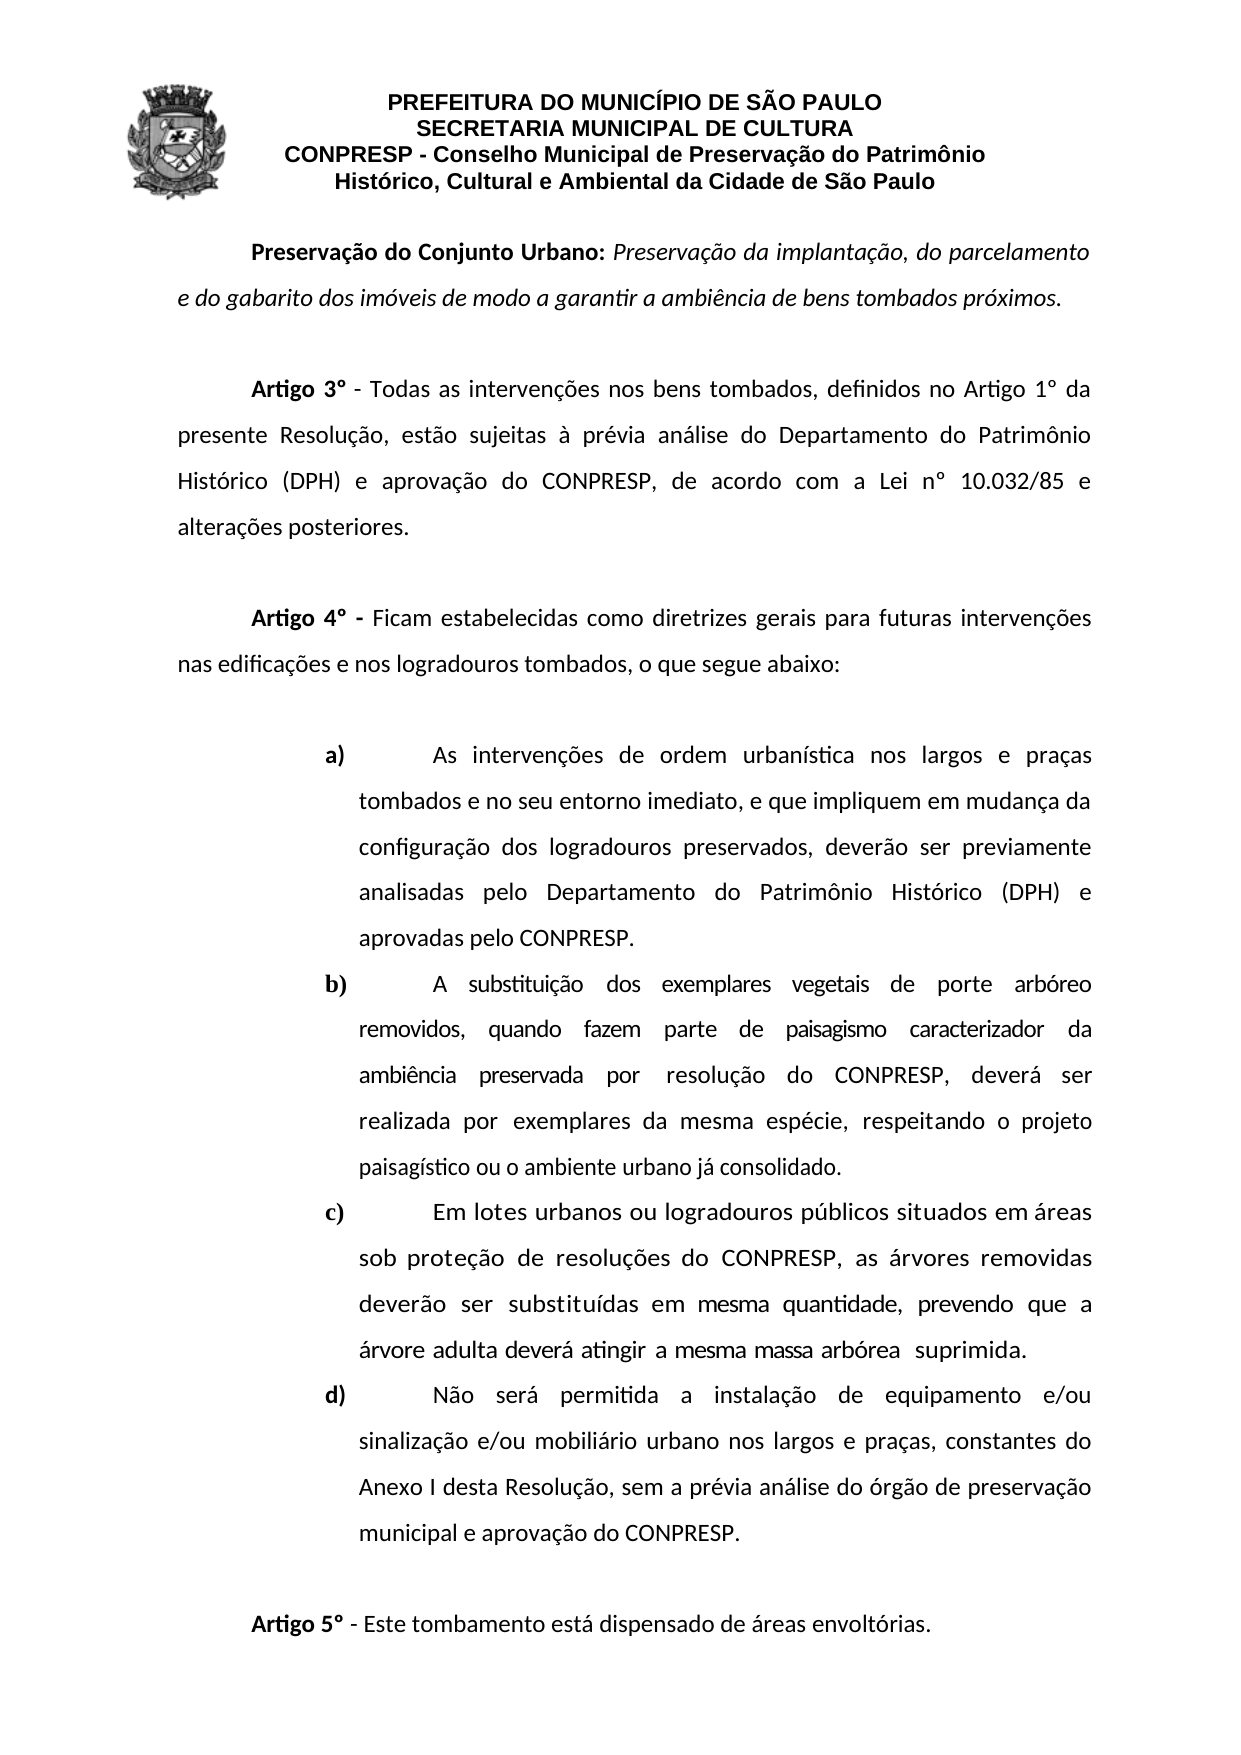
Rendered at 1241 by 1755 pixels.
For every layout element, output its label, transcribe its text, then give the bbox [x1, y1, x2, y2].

text Artigo 4º - Ficam estabelecidas como diretrizes gerais para futuras intervenções nas edificações e nos logradouros tombados, o que segue abaixo: [177, 602, 1093, 678]
text Preservação do Conjunto Urbano: Preservação da implantação, do parcelamento e do gabarito dos imóveis de modo a garantir a ambiência de bens tombados próximos. [177, 236, 1093, 312]
text Artigo 5º - Este tombamento está dispensado de áreas envoltórias. [177, 1608, 1093, 1639]
list As intervenções de ordem urbanística nos largos e praças tombados e no seu entorno imediato, e que impliquem em mudança da configuração dos logradouros preservados, deverão ser previamente analisadas pelo Departamento do Patrimônio Histórico (DPH) e aprovadas pelo CONPRESP. [251, 739, 1093, 953]
list Não será permitida a instalação de equipamento e/ou sinalização e/ou mobiliário urbano nos largos e praças, constantes do Anexo I desta Resolução, sem a prévia análise do órgão de preservação municipal e aprovação do CONPRESP. [251, 1379, 1093, 1547]
list Em lotes urbanos ou logradouros públicos situados em áreas sob proteção de resoluções do CONPRESP, as árvores removidas deverão ser substituídas em mesma quantidade, prevendo que a árvore adulta deverá atingir a mesma massa arbórea suprimida. [251, 1197, 1093, 1364]
text Artigo 3º - Todas as intervenções nos bens tombados, definidos no Artigo 1º da presente Resolução, estão sujeitas à prévia análise do Departamento do Patrimônio Histórico (DPH) e aprovação do CONPRESP, de acordo com a Lei nº 10.032/85 e alterações posteriores. [177, 373, 1093, 541]
list A substituição dos exemplares vegetais de porte arbóreo removidos, quando fazem parte de paisagismo caracterizador da ambiência preservada por resolução do CONPRESP, deverá ser realizada por exemplares da mesma espécie, respeitando o projeto paisagístico ou o ambiente urbano já consolidado. [251, 968, 1093, 1181]
